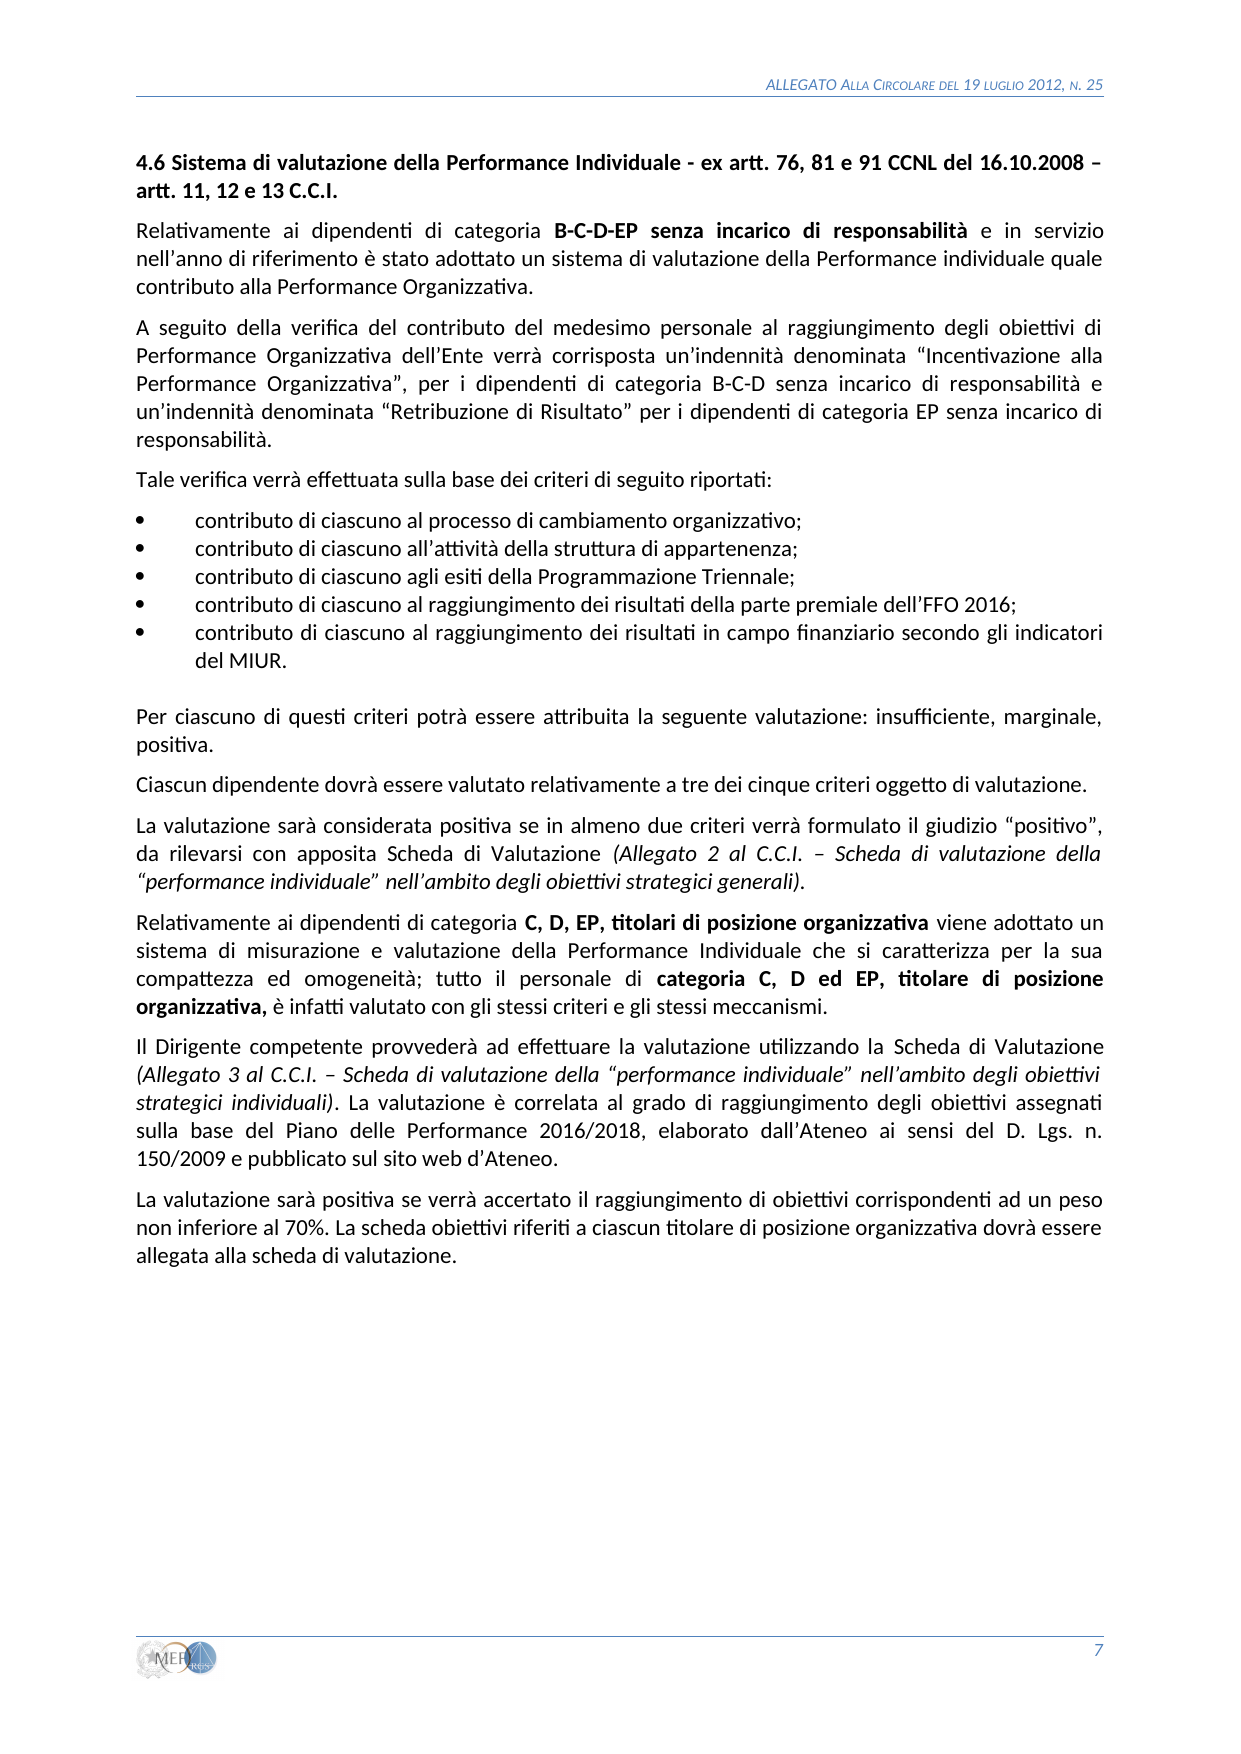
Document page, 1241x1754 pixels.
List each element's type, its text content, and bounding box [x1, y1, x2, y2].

list contributo di ciascuno al processo di cambiamento organizzativo; [136, 506, 1104, 534]
list contributo di ciascuno al raggiungimento dei risultati in campo finanziario secondo gli indicatori del MIUR. [136, 618, 1104, 674]
text Il Dirigente competente provvederà ad effettuare la valutazione utilizzando la Scheda di Valutazione (Allegato 3 al C.C.I. – Scheda di valutazione della “performance individuale” nell’ambito degli obiettivi strategici individuali). La valutazione è correlata al grado di raggiungimento degli obiettivi assegnati sulla base del Piano delle Performance 2016/2018, elaborato dall’Ateneo ai sensi del D. Lgs. n. 150/2009 e pubblicato sul sito web d’Ateneo. [136, 1032, 1104, 1172]
text Relativamente ai dipendenti di categoria B-C-D-EP senza incarico di responsabilità e in servizio nell’anno di riferimento è stato adottato un sistema di valutazione della Performance individuale quale contributo alla Performance Organizzativa. [136, 216, 1104, 300]
list contributo di ciascuno all’attività della struttura di appartenenza; [136, 534, 1104, 562]
text Per ciascuno di questi criteri potrà essere attribuita la seguente valutazione: insufficiente, marginale, positiva. [136, 702, 1104, 758]
text Tale verifica verrà effettuata sulla base dei criteri di seguito riportati: [136, 465, 1104, 493]
text La valutazione sarà considerata positiva se in almeno due criteri verrà formulato il giudizio “positivo”, da rilevarsi con apposita Scheda di Valutazione (Allegato 2 al C.C.I. – Scheda di valutazione della “performance individuale” nell’ambito degli obiettivi strategici generali). [136, 811, 1104, 895]
text A seguito della verifica del contributo del medesimo personale al raggiungimento degli obiettivi di Performance Organizzativa dell’Ente verrà corrisposta un’indennità denominata “Incentivazione alla Performance Organizzativa”, per i dipendenti di categoria B-C-D senza incarico di responsabilità e un’indennità denominata “Retribuzione di Risultato” per i dipendenti di categoria EP senza incarico di responsabilità. [136, 313, 1104, 453]
text 4.6 Sistema di valutazione della Performance Individuale - ex artt. 76, 81 e 91 CCNL del 16.10.2008 – artt. 11, 12 e 13 C.C.I. [136, 148, 1104, 204]
text Ciascun dipendente dovrà essere valutato relativamente a tre dei cinque criteri oggetto di valutazione. [136, 771, 1104, 799]
text La valutazione sarà positiva se verrà accertato il raggiungimento di obiettivi corrispondenti ad un peso non inferiore al 70%. La scheda obiettivi riferiti a ciascun titolare di posizione organizzativa dovrà essere allegata alla scheda di valutazione. [136, 1185, 1104, 1269]
list contributo di ciascuno agli esiti della Programmazione Triennale; [136, 562, 1104, 590]
text Relativamente ai dipendenti di categoria C, D, EP, titolari di posizione organizzativa viene adottato un sistema di misurazione e valutazione della Performance Individuale che si caratterizza per la sua compattezza ed omogeneità; tutto il personale di categoria C, D ed EP, titolare di posizione organizzativa, è infatti valutato con gli stessi criteri e gli stessi meccanismi. [136, 908, 1104, 1020]
list contributo di ciascuno al raggiungimento dei risultati della parte premiale dell’FFO 2016; [136, 590, 1104, 618]
